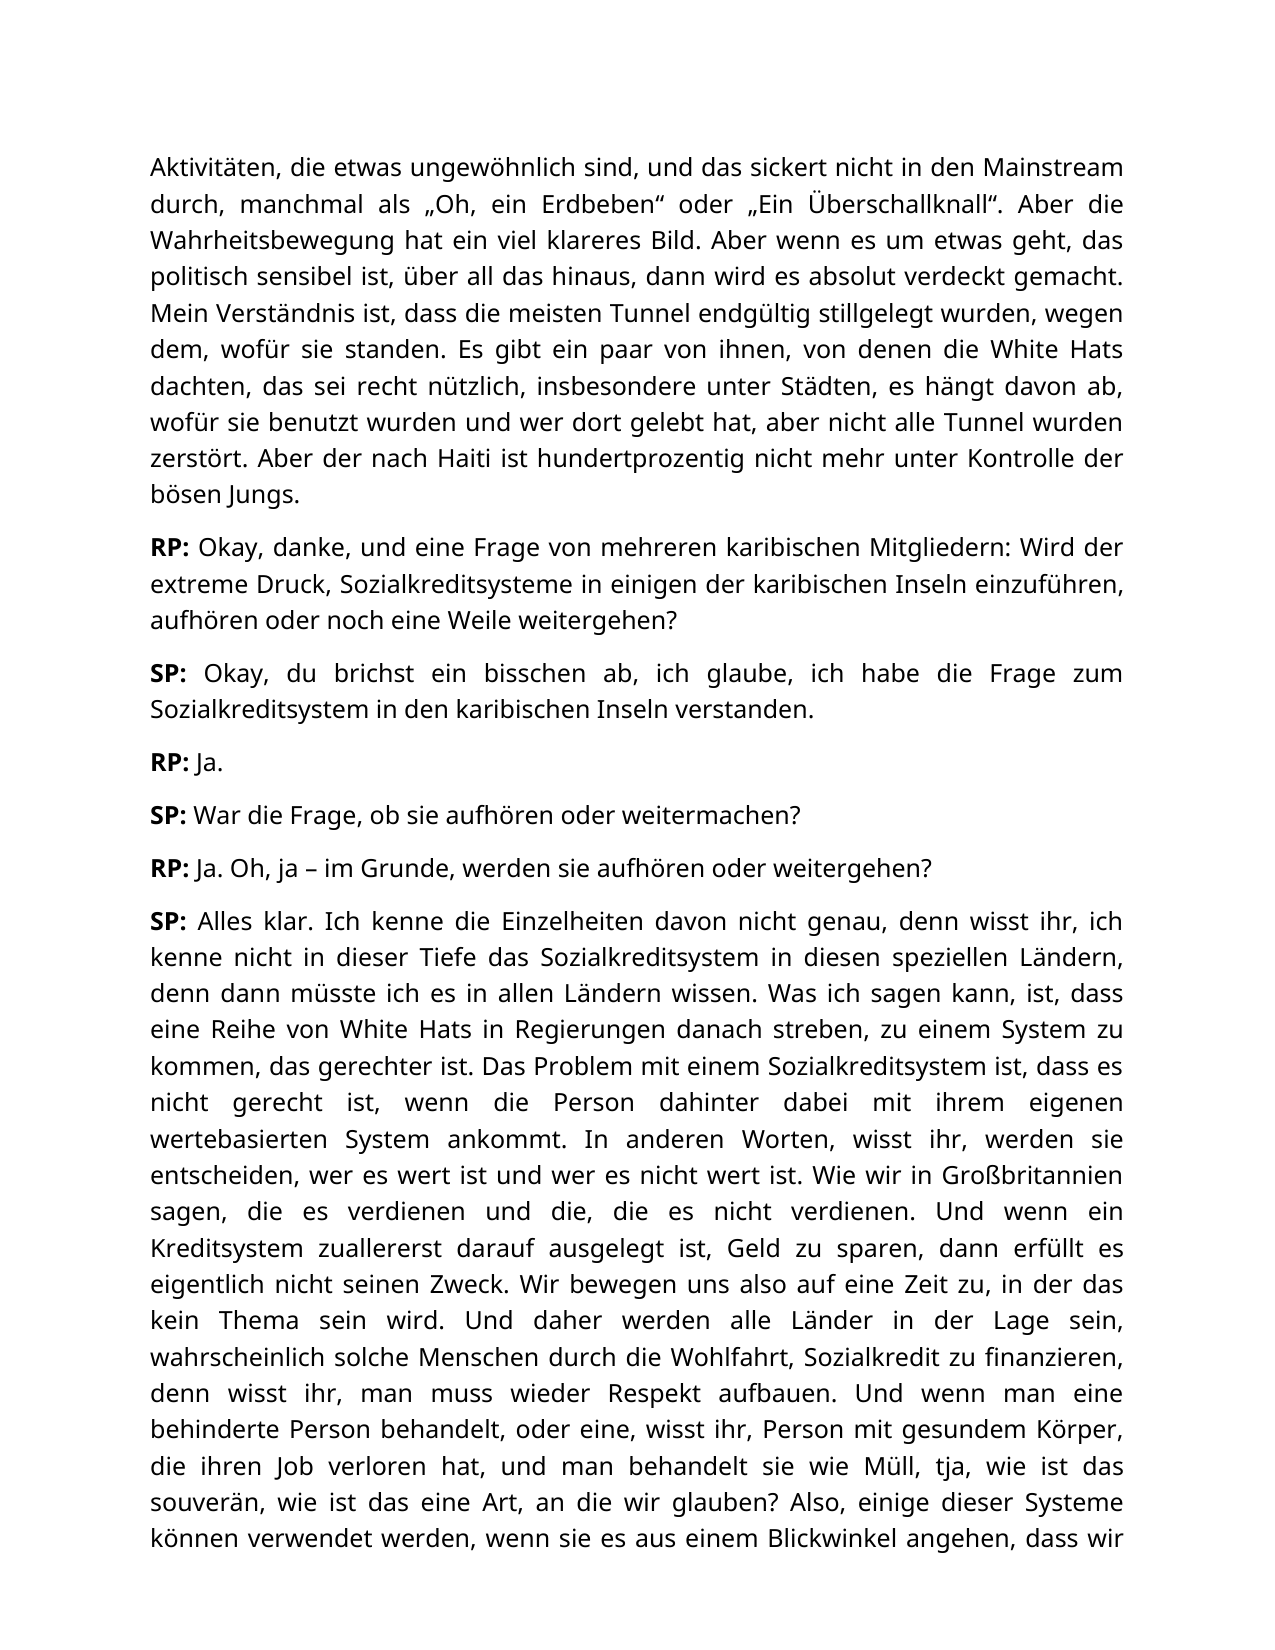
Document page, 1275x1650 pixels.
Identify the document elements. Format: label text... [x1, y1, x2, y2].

text RP: Ja. [150, 745, 1125, 779]
text SP: Okay, du brichst ein bisschen ab, ich glaube, ich habe die Frage zum Sozialkreditsystem in den karibischen Inseln verstanden. [150, 656, 1125, 726]
text RP: Okay, danke, und eine Frage von mehreren karibischen Mitgliedern: Wird der extreme Druck, Sozialkreditsysteme in einigen der karibischen Inseln einzuführen, aufhören oder noch eine Weile weitergehen? [150, 530, 1125, 637]
text SP: Alles klar. Ich kenne die Einzelheiten davon nicht genau, denn wisst ihr, ich kenne nicht in dieser Tiefe das Sozialkreditsystem in diesen speziellen Ländern, denn dann müsste ich es in allen Ländern wissen. Was ich sagen kann, ist, dass eine Reihe von White Hats in Regierungen danach streben, zu einem System zu kommen, das gerechter ist. Das Problem mit einem Sozialkreditsystem ist, dass es nicht gerecht ist, wenn die Person dahinter dabei mit ihrem eigenen wertebasierten System ankommt. In anderen Worten, wisst ihr, werden sie entscheiden, wer es wert ist und wer es nicht wert ist. Wie wir in Großbritannien sagen, die es verdienen und die, die es nicht verdienen. Und wenn ein Kreditsystem zuallererst darauf ausgelegt ist, Geld zu sparen, dann erfüllt es eigentlich nicht seinen Zweck. Wir bewegen uns also auf eine Zeit zu, in der das kein Thema sein wird. Und daher werden alle Länder in der Lage sein, wahrscheinlich solche Menschen durch die Wohlfahrt, Sozialkredit zu finanzieren, denn wisst ihr, man muss wieder Respekt aufbauen. Und wenn man eine behinderte Person behandelt, oder eine, wisst ihr, Person mit gesundem Körper, die ihren Job verloren hat, und man behandelt sie wie Müll, tja, wie ist das souverän, wie ist das eine Art, an die wir glauben? Also, einige dieser Systeme können verwendet werden, wenn sie es aus einem Blickwinkel angehen, dass wir [150, 903, 1125, 1555]
text Aktivitäten, die etwas ungewöhnlich sind, und das sickert nicht in den Mainstream durch, manchmal als „Oh, ein Erdbeben“ oder „Ein Überschallknall“. Aber die Wahrheitsbewegung hat ein viel klareres Bild. Aber wenn es um etwas geht, das politisch sensibel ist, über all das hinaus, dann wird es absolut verdeckt gemacht. Mein Verständnis ist, dass die meisten Tunnel endgültig stillgelegt wurden, wegen dem, wofür sie standen. Es gibt ein paar von ihnen, von denen die White Hats dachten, das sei recht nützlich, insbesondere unter Städten, es hängt davon ab, wofür sie benutzt wurden und wer dort gelebt hat, aber nicht alle Tunnel wurden zerstört. Aber der nach Haiti ist hundertprozentig nicht mehr unter Kontrolle der bösen Jungs. [150, 150, 1125, 511]
text RP: Ja. Oh, ja – im Grunde, werden sie aufhören oder weitergehen? [150, 850, 1125, 884]
text SP: War die Frage, ob sie aufhören oder weitermachen? [150, 797, 1125, 832]
